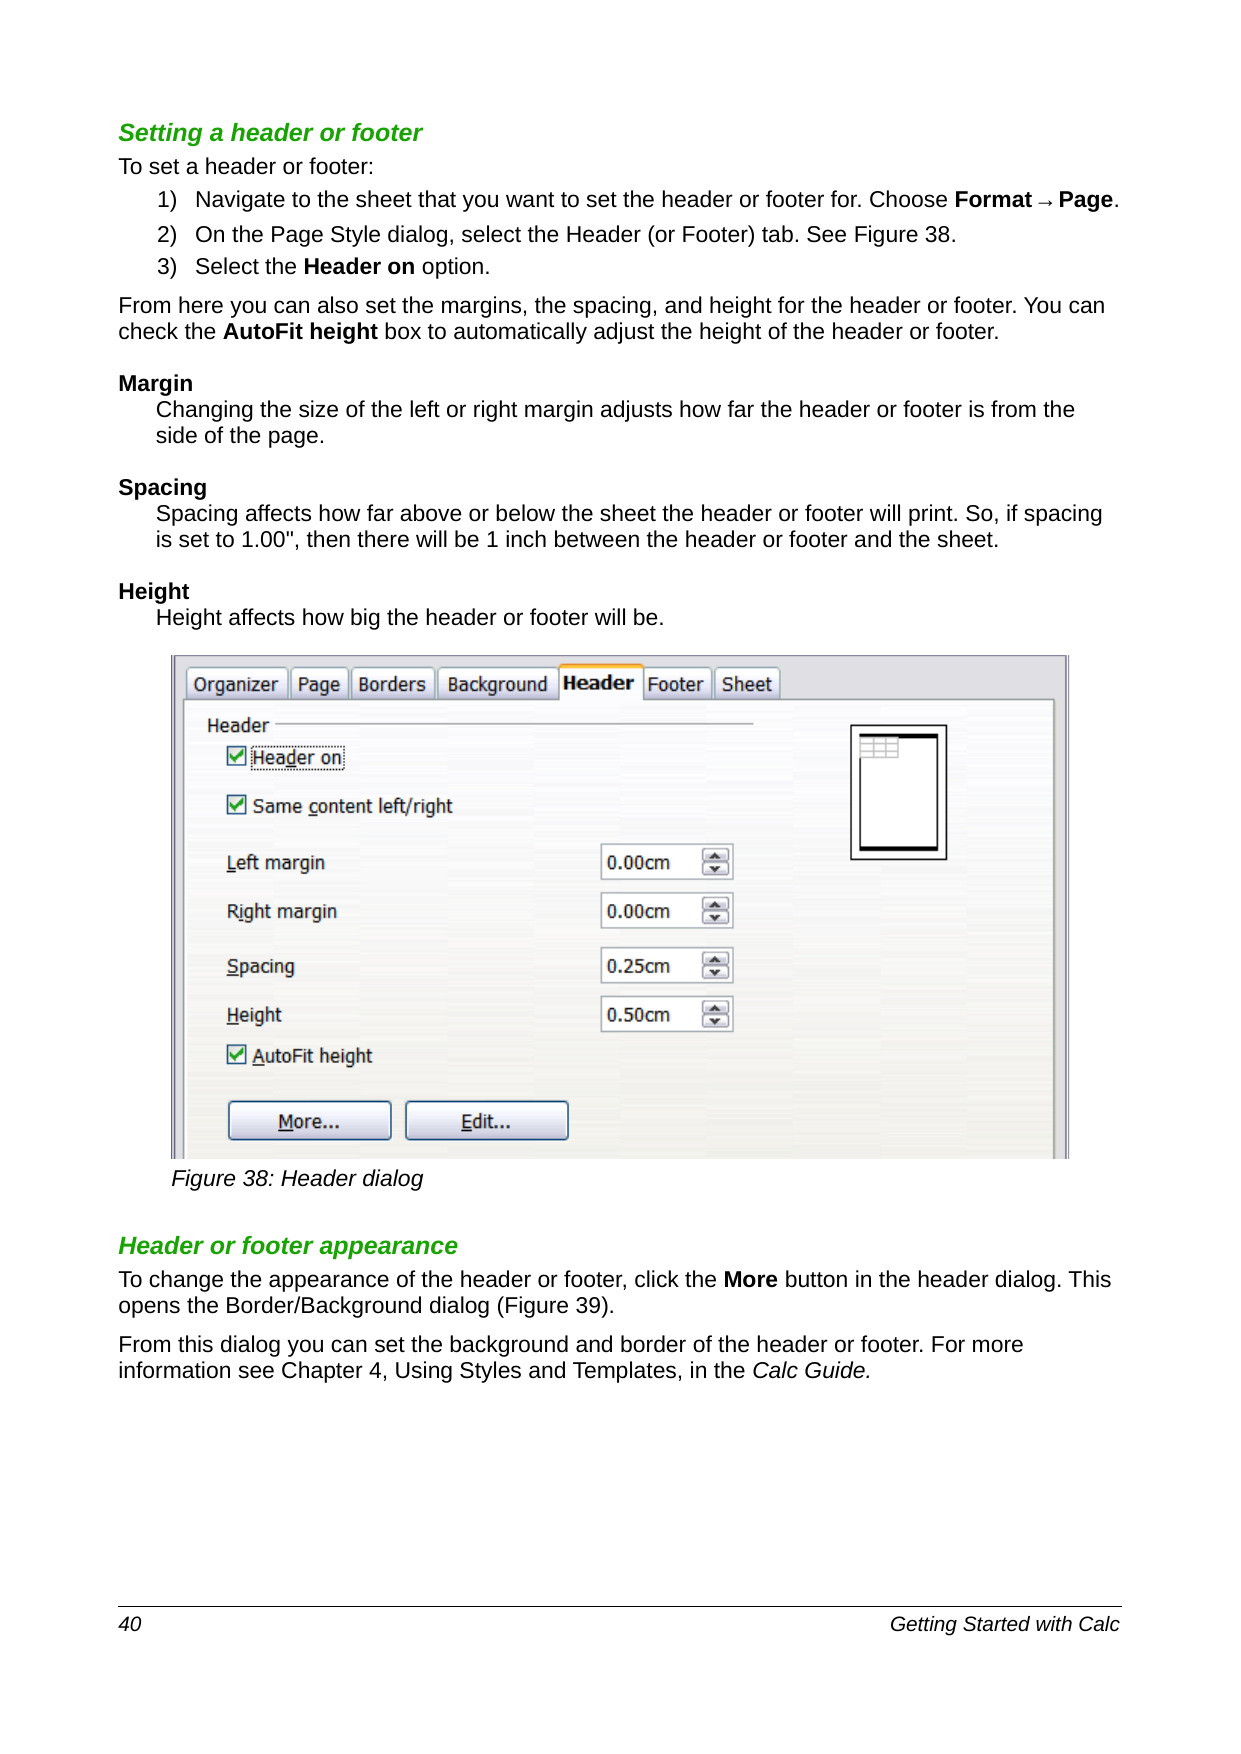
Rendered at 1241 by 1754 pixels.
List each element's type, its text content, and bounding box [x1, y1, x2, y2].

subtitle Header or footer appearance [118, 1231, 1122, 1259]
text Height [118, 578, 1122, 604]
text Spacing [118, 474, 1122, 500]
text Height affects how big the header or footer will be. [156, 604, 1122, 631]
text From this dialog you can set the background and border of the header or footer. For more information see Chapter 4, Using Styles and Templates, in the Calc Guide. [118, 1331, 1122, 1384]
text To change the appearance of the header or footer, click the More button in the header dialog. This opens the Border/Background dialog (Figure 39). [118, 1266, 1122, 1318]
text Figure 38: Header dialog [171, 1164, 1069, 1191]
picture [171, 655, 1070, 1159]
list On the Page Style dialog, select the Header (or Footer) tab. See Figure 38. [177, 221, 1122, 247]
text From here you can also set the margins, the spacing, and height for the header or footer. You can check the AutoFit height box to automatically adjust the height of the header or footer. [118, 292, 1122, 345]
list Select the Header on option. [177, 253, 1122, 279]
list To set a header or footer: [118, 153, 1122, 179]
text Spacing affects how far above or below the sheet the header or footer will print. So, if spacing is set to 1.00", then there will be 1 inch between the header or footer and the sheet. [156, 500, 1122, 553]
list Navigate to the sheet that you want to set the header or footer for. Choose Format → Page. [177, 186, 1122, 214]
text Margin [118, 370, 1122, 396]
subtitle Setting a header or footer [118, 118, 1122, 147]
text Changing the size of the left or right margin adjusts how far the header or footer is from the side of the page. [156, 396, 1122, 449]
